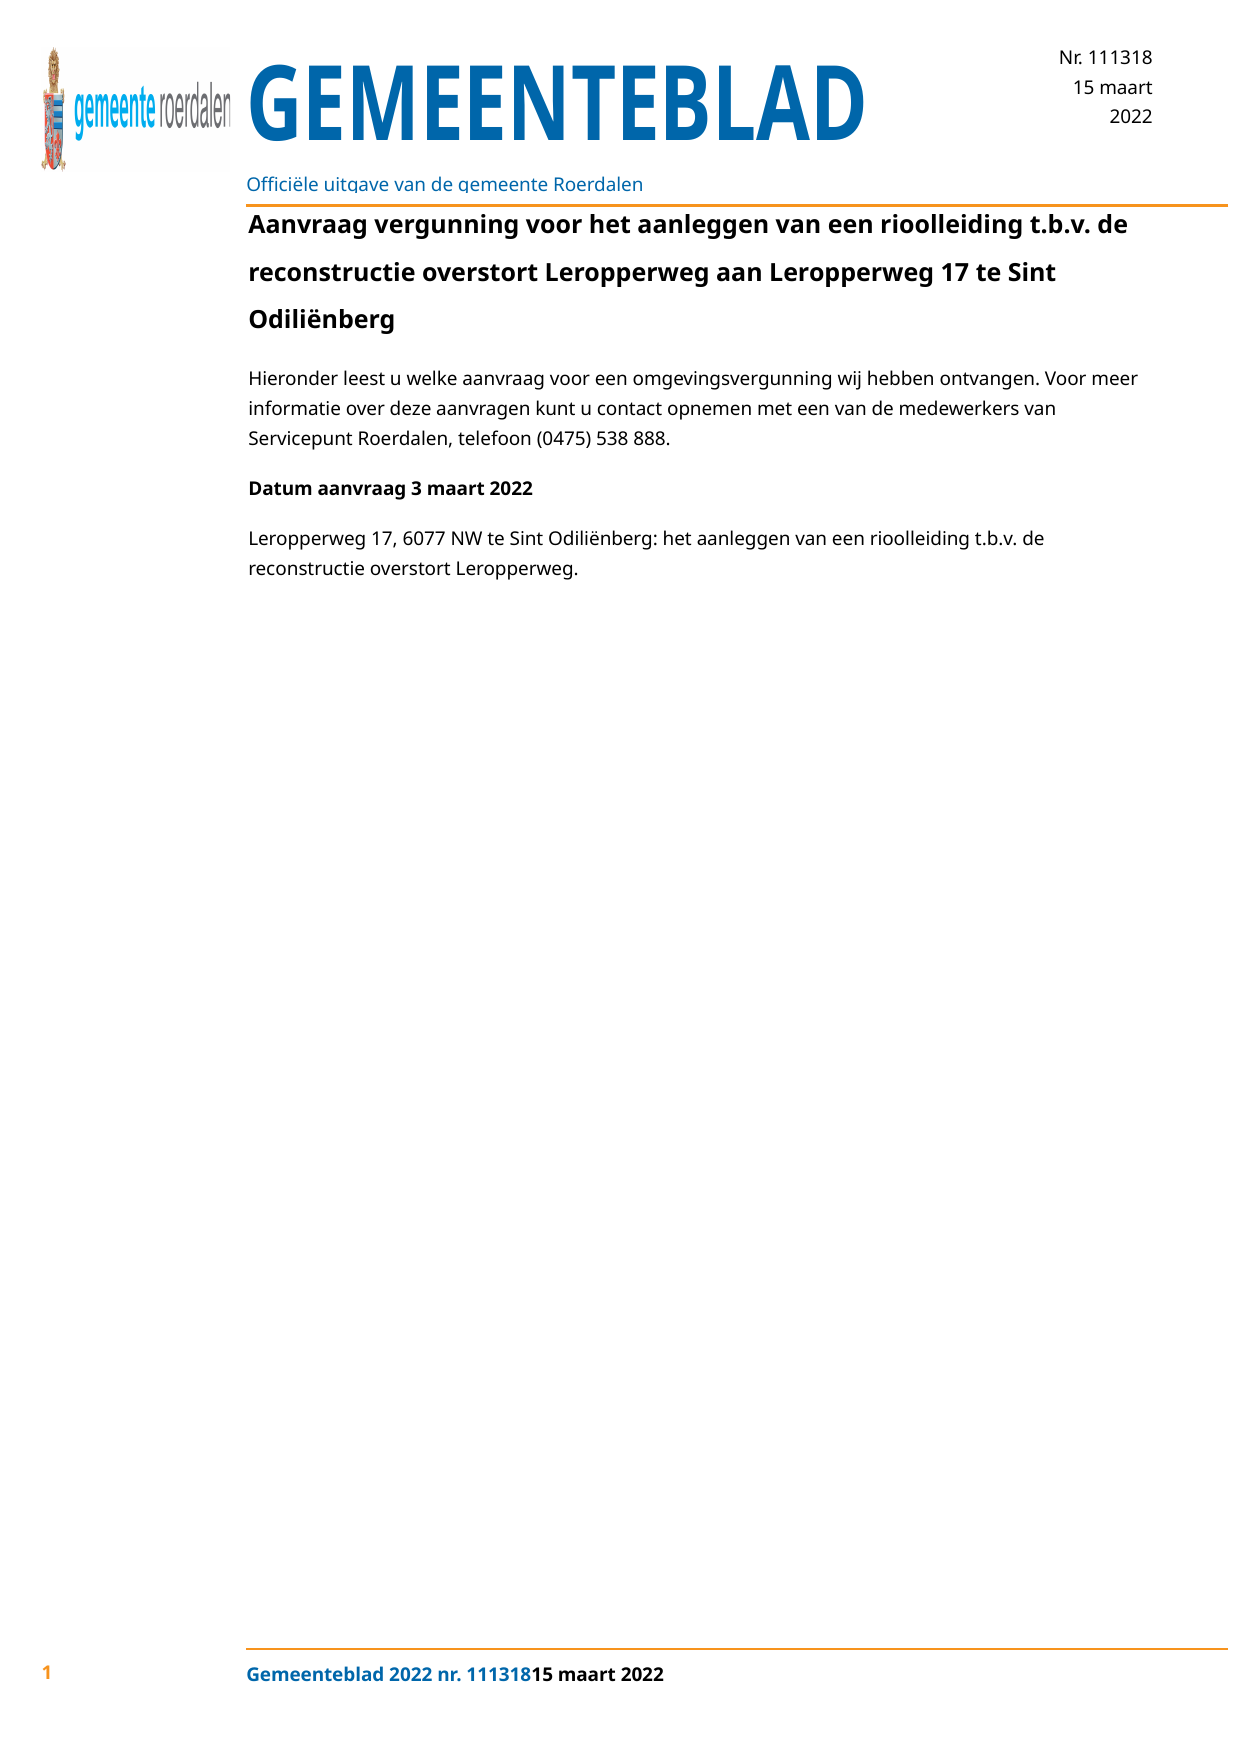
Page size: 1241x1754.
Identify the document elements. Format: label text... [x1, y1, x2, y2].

text Aanvraag vergunning voor het aanleggen van een rioolleiding t.b.v. de reconstructie overstort Leropperweg aan Leropperweg 17 te Sint Odiliënberg [248, 207, 1152, 336]
text Hieronder leest u welke aanvraag voor een omgevingsvergunning wij hebben ontvangen. Voor meer informatie over deze aanvragen kunt u contact opnemen met een van de medewerkers van Servicepunt Roerdalen, telefoon (0475) 538 888. [248, 366, 1152, 450]
text Leropperweg 17, 6077 NW te Sint Odiliënberg: het aanleggen van een rioolleiding t.b.v. de reconstructie overstort Leropperweg. [248, 526, 1152, 581]
text Datum aanvraag 3 maart 2022 [248, 475, 1152, 501]
picture [41, 47, 231, 172]
